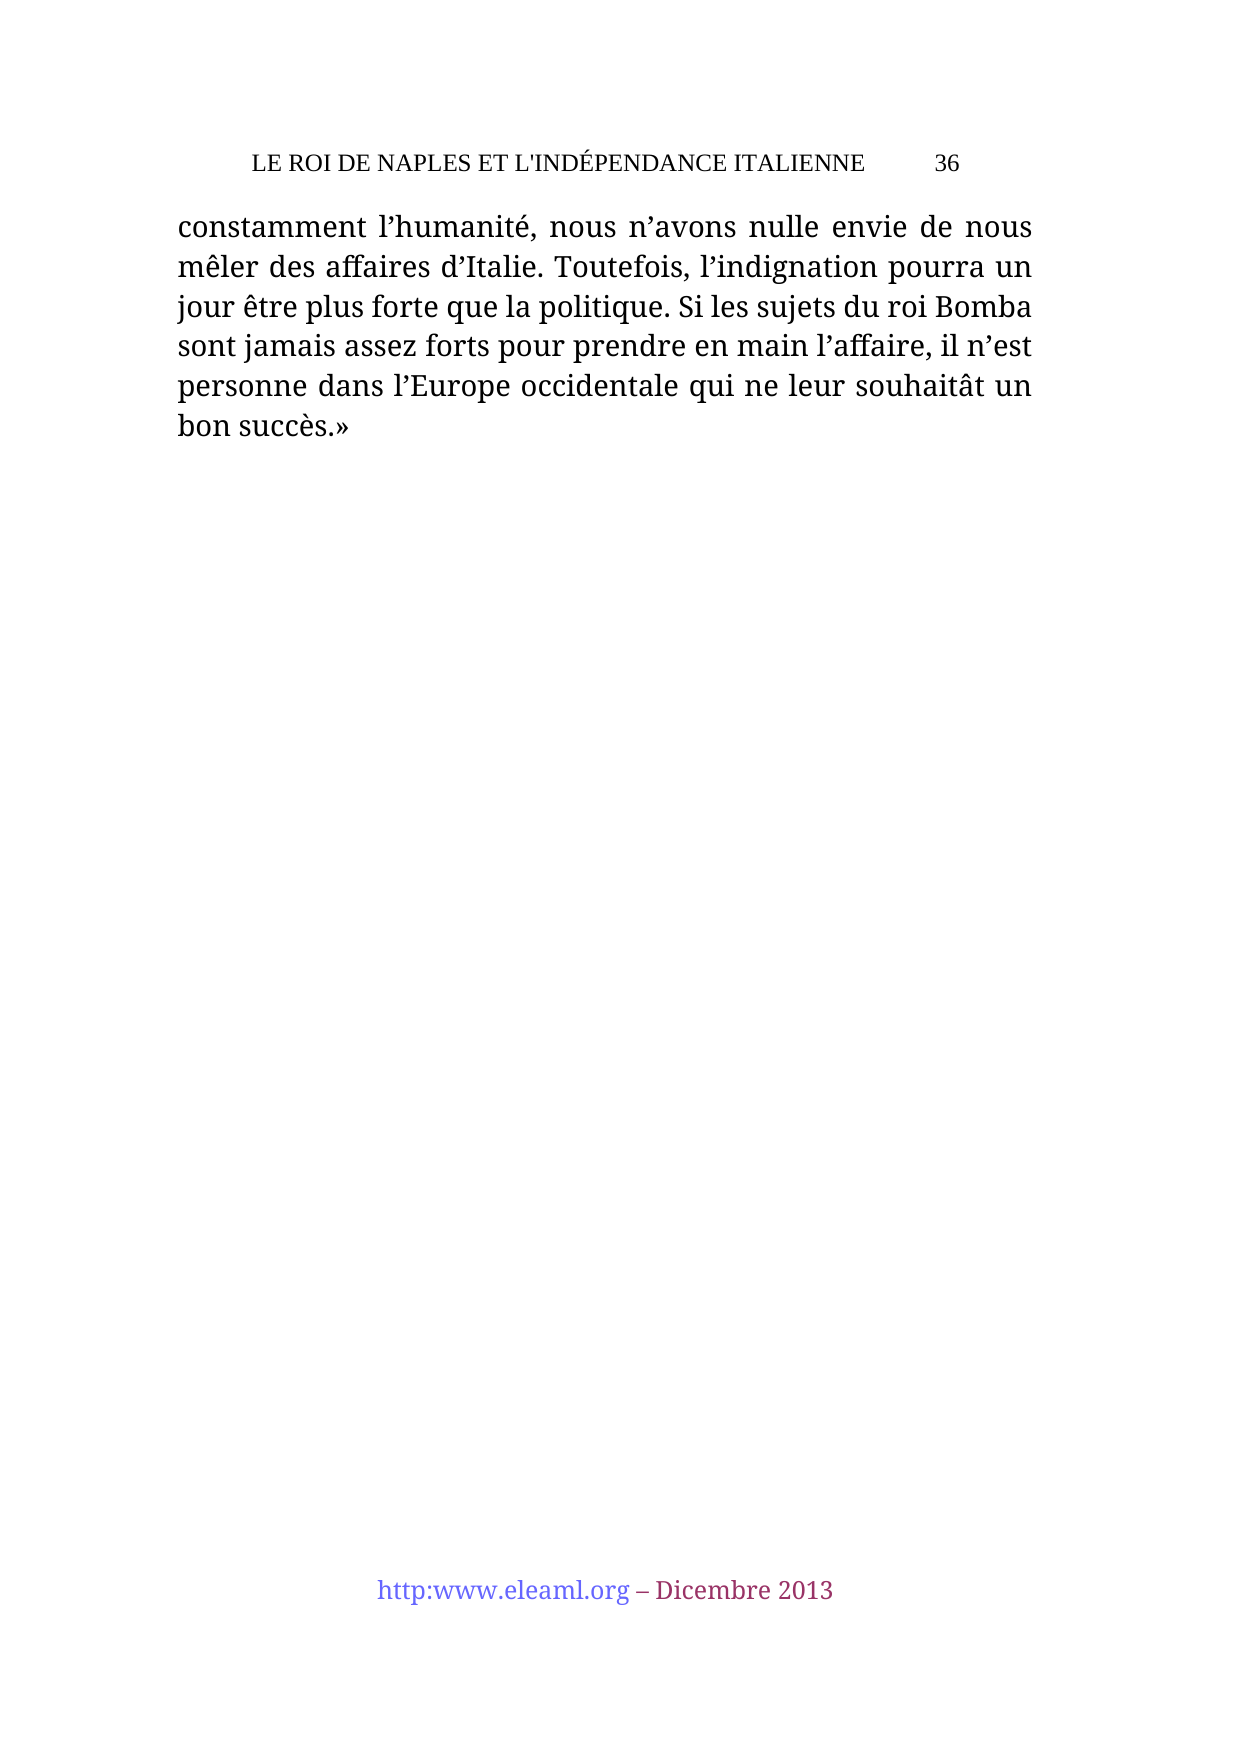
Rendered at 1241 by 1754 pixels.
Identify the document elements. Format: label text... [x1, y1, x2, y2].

text constamment l’humanité, nous n’avons nulle envie de nous mêler des affaires d’Italie. Toutefois, l’indignation pourra un jour être plus forte que la politique. Si les sujets du roi Bomba sont jamais assez forts pour prendre en main l’affaire, il n’est personne dans l’Europe occidentale qui ne leur souhaitât un bon succès.» [177, 207, 1033, 445]
